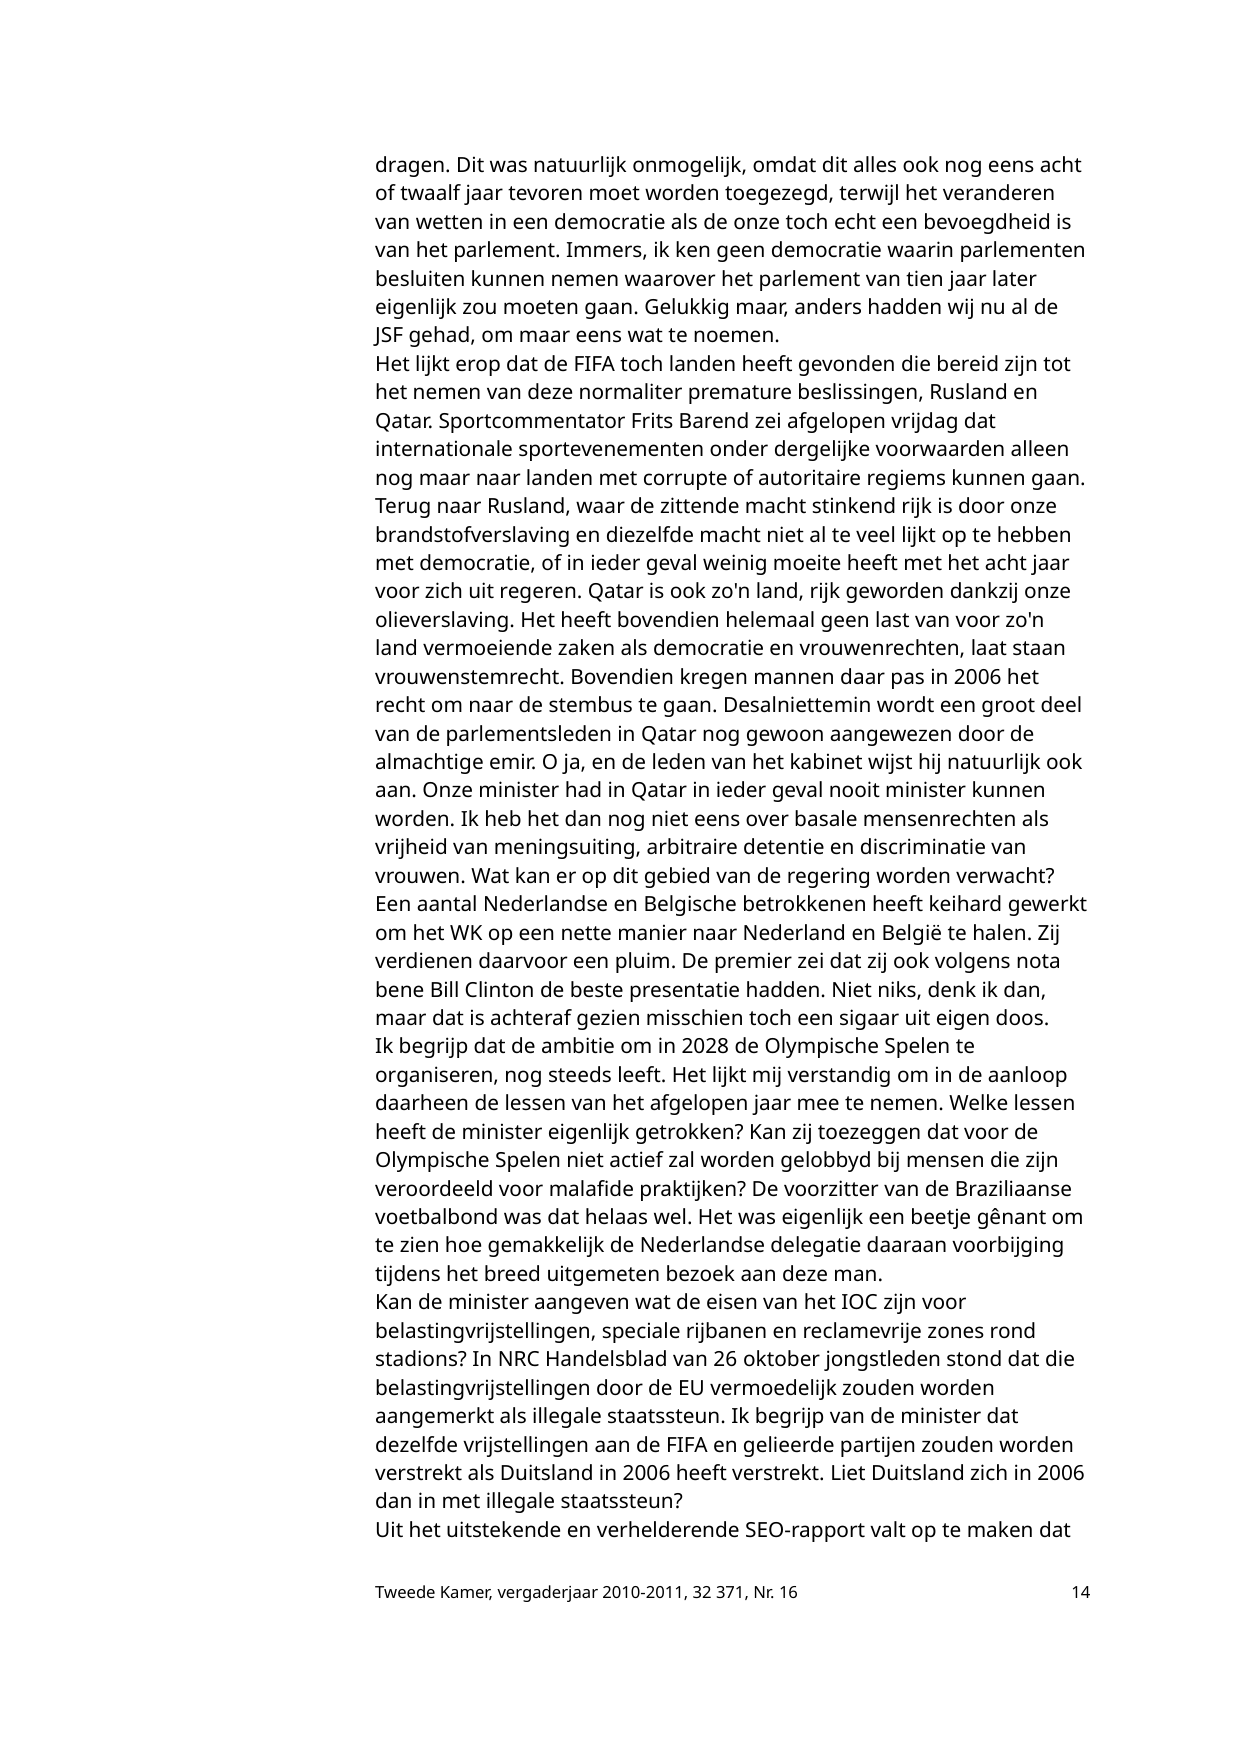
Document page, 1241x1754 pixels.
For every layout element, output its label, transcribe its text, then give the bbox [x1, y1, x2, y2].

text Terug naar Rusland, waar de zittende macht stinkend rijk is door onze brandstofverslaving en diezelfde macht niet al te veel lijkt op te hebben met democratie, of in ieder geval weinig moeite heeft met het acht jaar voor zich uit regeren. Qatar is ook zo'n land, rijk geworden dankzij onze olieverslaving. Het heeft bovendien helemaal geen last van voor zo'n land vermoeiende zaken als democratie en vrouwenrechten, laat staan vrouwenstemrecht. Bovendien kregen mannen daar pas in 2006 het recht om naar de stembus te gaan. Desalniettemin wordt een groot deel van de parlementsleden in Qatar nog gewoon aangewezen door de almachtige emir. O ja, en de leden van het kabinet wijst hij natuurlijk ook aan. Onze minister had in Qatar in ieder geval nooit minister kunnen worden. Ik heb het dan nog niet eens over basale mensenrechten als vrijheid van meningsuiting, arbitraire detentie en discriminatie van vrouwen. Wat kan er op dit gebied van de regering worden verwacht? [375, 491, 1090, 889]
text Een aantal Nederlandse en Belgische betrokkenen heeft keihard gewerkt om het WK op een nette manier naar Nederland en België te halen. Zij verdienen daarvoor een pluim. De premier zei dat zij ook volgens nota bene Bill Clinton de beste presentatie hadden. Niet niks, denk ik dan, maar dat is achteraf gezien misschien toch een sigaar uit eigen doos. [375, 889, 1090, 1032]
text Ik begrijp dat de ambitie om in 2028 de Olympische Spelen te organiseren, nog steeds leeft. Het lijkt mij verstandig om in de aanloop daarheen de lessen van het afgelopen jaar mee te nemen. Welke lessen heeft de minister eigenlijk getrokken? Kan zij toezeggen dat voor de Olympische Spelen niet actief zal worden gelobbyd bij mensen die zijn veroordeeld voor malafide praktijken? De voorzitter van de Braziliaanse voetbalbond was dat helaas wel. Het was eigenlijk een beetje gênant om te zien hoe gemakkelijk de Nederlandse delegatie daaraan voorbijging tijdens het breed uitgemeten bezoek aan deze man. [375, 1032, 1090, 1287]
text Uit het uitstekende en verhelderende SEO-rapport valt op te maken dat [375, 1515, 1090, 1543]
text Kan de minister aangeven wat de eisen van het IOC zijn voor belastingvrijstellingen, speciale rijbanen en reclamevrije zones rond stadions? In NRC Handelsblad van 26 oktober jongstleden stond dat die belastingvrijstellingen door de EU vermoedelijk zouden worden aangemerkt als illegale staatssteun. Ik begrijp van de minister dat dezelfde vrijstellingen aan de FIFA en gelieerde partijen zouden worden verstrekt als Duitsland in 2006 heeft verstrekt. Liet Duitsland zich in 2006 dan in met illegale staatssteun? [375, 1287, 1090, 1515]
text Het lijkt erop dat de FIFA toch landen heeft gevonden die bereid zijn tot het nemen van deze normaliter premature beslissingen, Rusland en Qatar. Sportcommentator Frits Barend zei afgelopen vrijdag dat internationale sportevenementen onder dergelijke voorwaarden alleen nog maar naar landen met corrupte of autoritaire regiems kunnen gaan. [375, 349, 1090, 491]
text dragen. Dit was natuurlijk onmogelijk, omdat dit alles ook nog eens acht of twaalf jaar tevoren moet worden toegezegd, terwijl het veranderen van wetten in een democratie als de onze toch echt een bevoegdheid is van het parlement. Immers, ik ken geen democratie waarin parlementen besluiten kunnen nemen waarover het parlement van tien jaar later eigenlijk zou moeten gaan. Gelukkig maar, anders hadden wij nu al de JSF gehad, om maar eens wat te noemen. [375, 150, 1090, 349]
